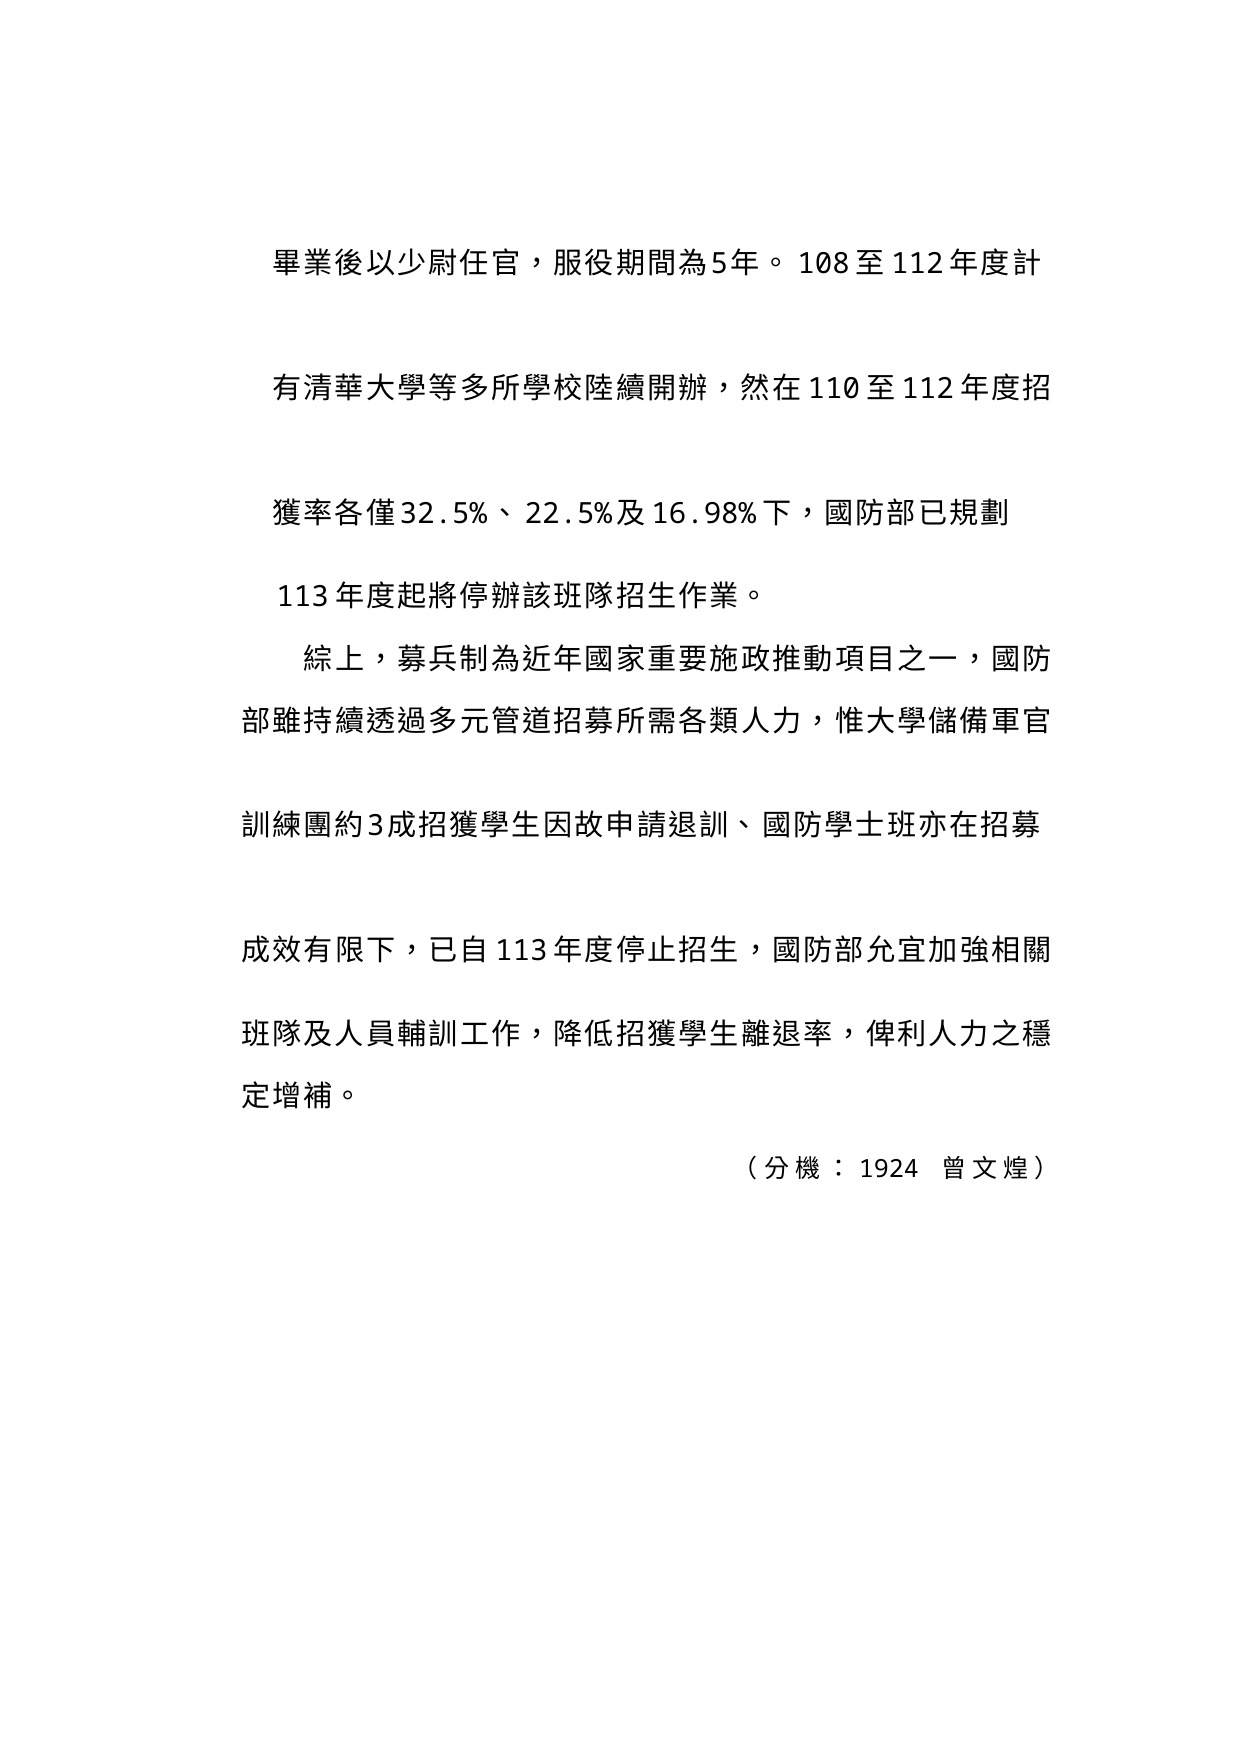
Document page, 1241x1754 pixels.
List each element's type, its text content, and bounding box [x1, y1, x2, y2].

text （分機：1924 曾文煌） [177, 1115, 1063, 1177]
text 為因應募兵制推動肇致義務役軍官逐年減少，國防部除於106年度推動ROTC甄選外，另為爭取高素質人力來源亦與多所國立大學合作辦理「國防學士班」，學生在學4年期間，比照ROTC學生發給學雜費、書籍文具費及生活費，畢業後以少尉任官，服役期間為5年。108至112年度計有清華大學等多所學校陸續開辦，然在110至112年度招獲率各僅32.5%、22.5%及16.98%下，國防部已規劃113年度起將停辦該班隊招生作業。 [266, 177, 1063, 615]
text 綜上，募兵制為近年國家重要施政推動項目之一，國防部雖持續透過多元管道招募所需各類人力，惟大學儲備軍官訓練團約3成招獲學生因故申請退訓、國防學士班亦在招募成效有限下，已自113年度停止招生，國防部允宜加強相關班隊及人員輔訓工作，降低招獲學生離退率，俾利人力之穩定增補。 [236, 615, 1063, 1115]
